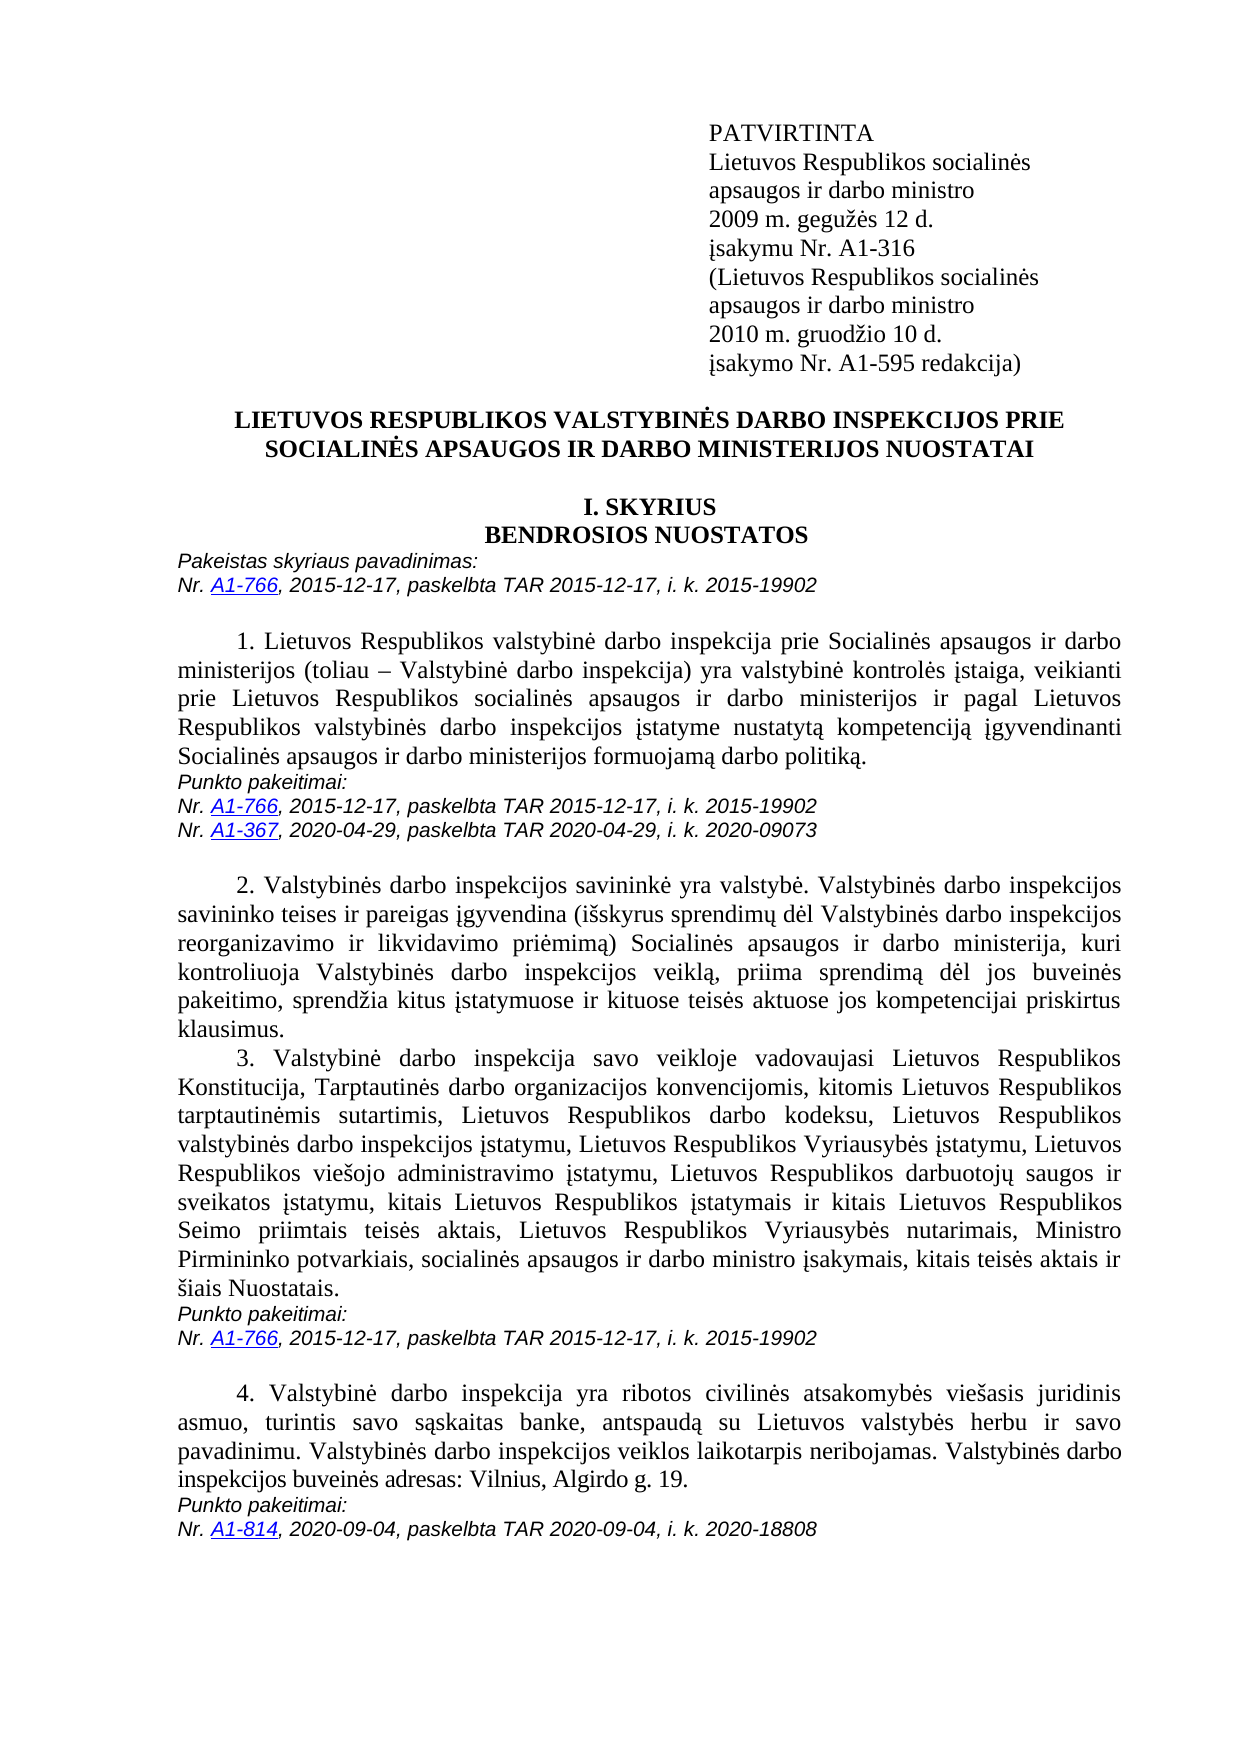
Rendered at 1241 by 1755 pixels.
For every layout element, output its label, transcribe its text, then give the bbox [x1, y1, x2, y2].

text 3. Valstybinė darbo inspekcija savo veikloje vadovaujasi Lietuvos Respublikos Konstitucija, Tarptautinės darbo organizacijos konvencijomis, kitomis Lietuvos Respublikos tarptautinėmis sutartimis, Lietuvos Respublikos darbo kodeksu, Lietuvos Respublikos valstybinės darbo inspekcijos įstatymu, Lietuvos Respublikos Vyriausybės įstatymu, Lietuvos Respublikos viešojo administravimo įstatymu, Lietuvos Respublikos darbuotojų saugos ir sveikatos įstatymu, kitais Lietuvos Respublikos įstatymais ir kitais Lietuvos Respublikos Seimo priimtais teisės aktais, Lietuvos Respublikos Vyriausybės nutarimais, Ministro Pirmininko potvarkiais, socialinės apsaugos ir darbo ministro įsakymais, kitais teisės aktais ir šiais Nuostatais. [177, 1043, 1122, 1302]
text 2010 m. gruodžio 10 d. [177, 319, 1122, 348]
text Punkto pakeitimai: [177, 1493, 1122, 1517]
text Nr. A1-766, 2015-12-17, paskelbta TAR 2015-12-17, i. k. 2015-19902 [177, 573, 1122, 597]
text PATVIRTINTA [177, 118, 1122, 147]
text įsakymo Nr. A1-595 redakcija) [177, 348, 1122, 377]
text 4. Valstybinė darbo inspekcija yra ribotos civilinės atsakomybės viešasis juridinis asmuo, turintis savo sąskaitas banke, antspaudą su Lietuvos valstybės herbu ir savo pavadinimu. Valstybinės darbo inspekcijos veiklos laikotarpis neribojamas. Valstybinės darbo inspekcijos buveinės adresas: Vilnius, Algirdo g. 19. [177, 1378, 1122, 1493]
text Lietuvos Respublikos socialinės [177, 147, 1122, 176]
text Punkto pakeitimai: [177, 1302, 1122, 1326]
text Nr. A1-814, 2020-09-04, paskelbta TAR 2020-09-04, i. k. 2020-18808 [177, 1517, 1122, 1541]
text LIETUVOS RESPUBLIKOS VALSTYBINĖS DARBO INSPEKCIJOS PRIE SOCIALINĖS APSAUGOS IR DARBO MINISTERIJOS NUOSTATAI [177, 406, 1122, 463]
text įsakymu Nr. A1-316 [177, 233, 1122, 262]
text 2009 m. gegužės 12 d. [177, 204, 1122, 233]
text I. skyrius [177, 492, 1122, 521]
text apsaugos ir darbo ministro [177, 176, 1122, 204]
text (Lietuvos Respublikos socialinės [177, 262, 1122, 291]
text Nr. A1-367, 2020-04-29, paskelbta TAR 2020-04-29, i. k. 2020-09073 [177, 818, 1122, 842]
text apsaugos ir darbo ministro [177, 291, 1122, 319]
text Nr. A1-766, 2015-12-17, paskelbta TAR 2015-12-17, i. k. 2015-19902 [177, 794, 1122, 818]
text 2. Valstybinės darbo inspekcijos savininkė yra valstybė. Valstybinės darbo inspekcijos savininko teises ir pareigas įgyvendina (išskyrus sprendimų dėl Valstybinės darbo inspekcijos reorganizavimo ir likvidavimo priėmimą) Socialinės apsaugos ir darbo ministerija, kuri kontroliuoja Valstybinės darbo inspekcijos veiklą, priima sprendimą dėl jos buveinės pakeitimo, sprendžia kitus įstatymuose ir kituose teisės aktuose jos kompetencijai priskirtus klausimus. [177, 870, 1122, 1043]
text 1. Lietuvos Respublikos valstybinė darbo inspekcija prie Socialinės apsaugos ir darbo ministerijos (toliau – Valstybinė darbo inspekcija) yra valstybinė kontrolės įstaiga, veikianti prie Lietuvos Respublikos socialinės apsaugos ir darbo ministerijos ir pagal Lietuvos Respublikos valstybinės darbo inspekcijos įstatyme nustatytą kompetenciją įgyvendinanti Socialinės apsaugos ir darbo ministerijos formuojamą darbo politiką. [177, 626, 1122, 770]
text Punkto pakeitimai: [177, 770, 1122, 794]
text Pakeistas skyriaus pavadinimas: [177, 549, 1122, 573]
text BENDROSIOS NUOSTATOS [177, 521, 1122, 549]
text Nr. A1-766, 2015-12-17, paskelbta TAR 2015-12-17, i. k. 2015-19902 [177, 1326, 1122, 1349]
